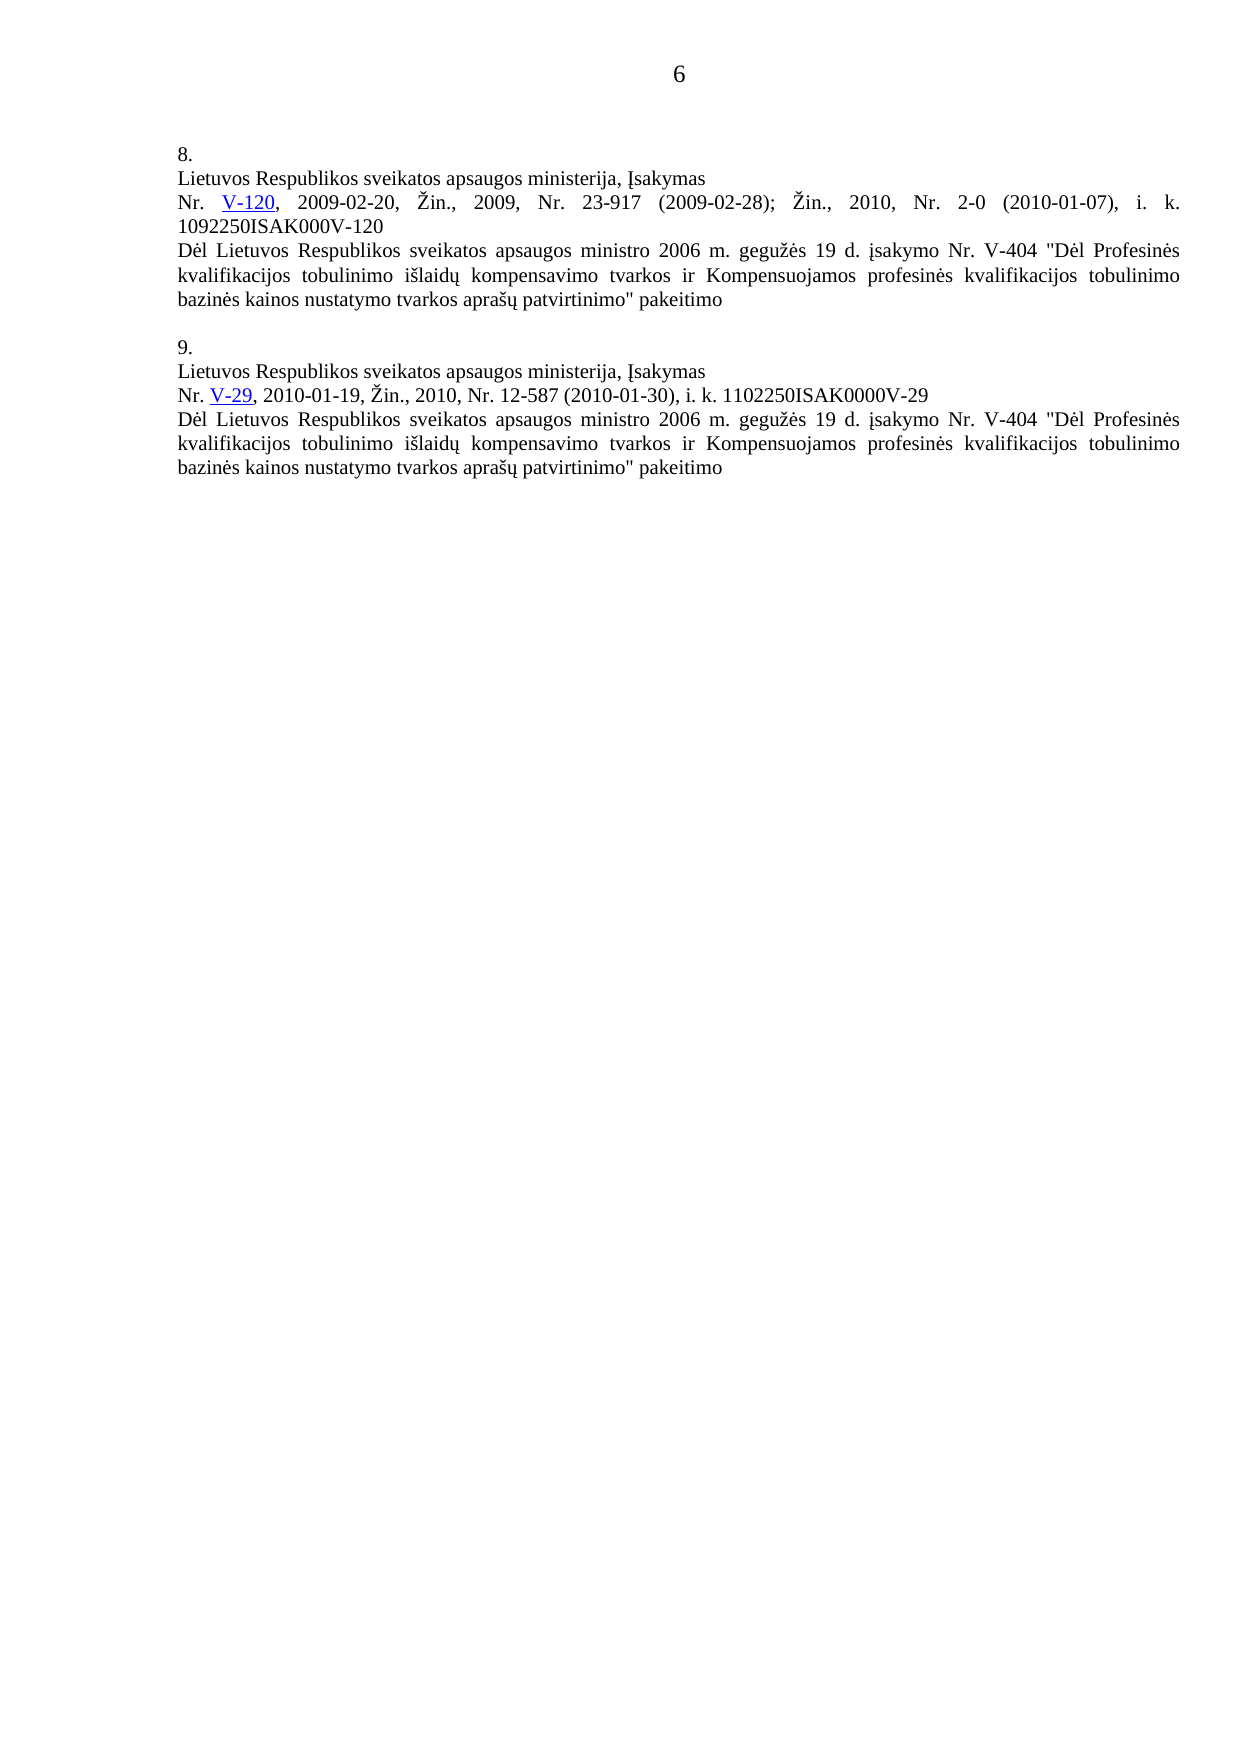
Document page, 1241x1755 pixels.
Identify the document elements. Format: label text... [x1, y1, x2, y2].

text Dėl Lietuvos Respublikos sveikatos apsaugos ministro 2006 m. gegužės 19 d. įsakymo Nr. V-404 "Dėl Profesinės kvalifikacijos tobulinimo išlaidų kompensavimo tvarkos ir Kompensuojamos profesinės kvalifikacijos tobulinimo bazinės kainos nustatymo tvarkos aprašų patvirtinimo" pakeitimo [177, 238, 1181, 311]
text 8. [177, 142, 1181, 166]
text 9. [177, 335, 1181, 359]
text Lietuvos Respublikos sveikatos apsaugos ministerija, Įsakymas [177, 359, 1181, 383]
text Nr. V-29, 2010-01-19, Žin., 2010, Nr. 12-587 (2010-01-30), i. k. 1102250ISAK0000V-29 [177, 383, 1181, 407]
text Lietuvos Respublikos sveikatos apsaugos ministerija, Įsakymas [177, 166, 1181, 190]
text Dėl Lietuvos Respublikos sveikatos apsaugos ministro 2006 m. gegužės 19 d. įsakymo Nr. V-404 "Dėl Profesinės kvalifikacijos tobulinimo išlaidų kompensavimo tvarkos ir Kompensuojamos profesinės kvalifikacijos tobulinimo bazinės kainos nustatymo tvarkos aprašų patvirtinimo" pakeitimo [177, 407, 1181, 479]
text Nr. V-120, 2009-02-20, Žin., 2009, Nr. 23-917 (2009-02-28); Žin., 2010, Nr. 2-0 (2010-01-07), i. k. 1092250ISAK000V-120 [177, 190, 1181, 238]
